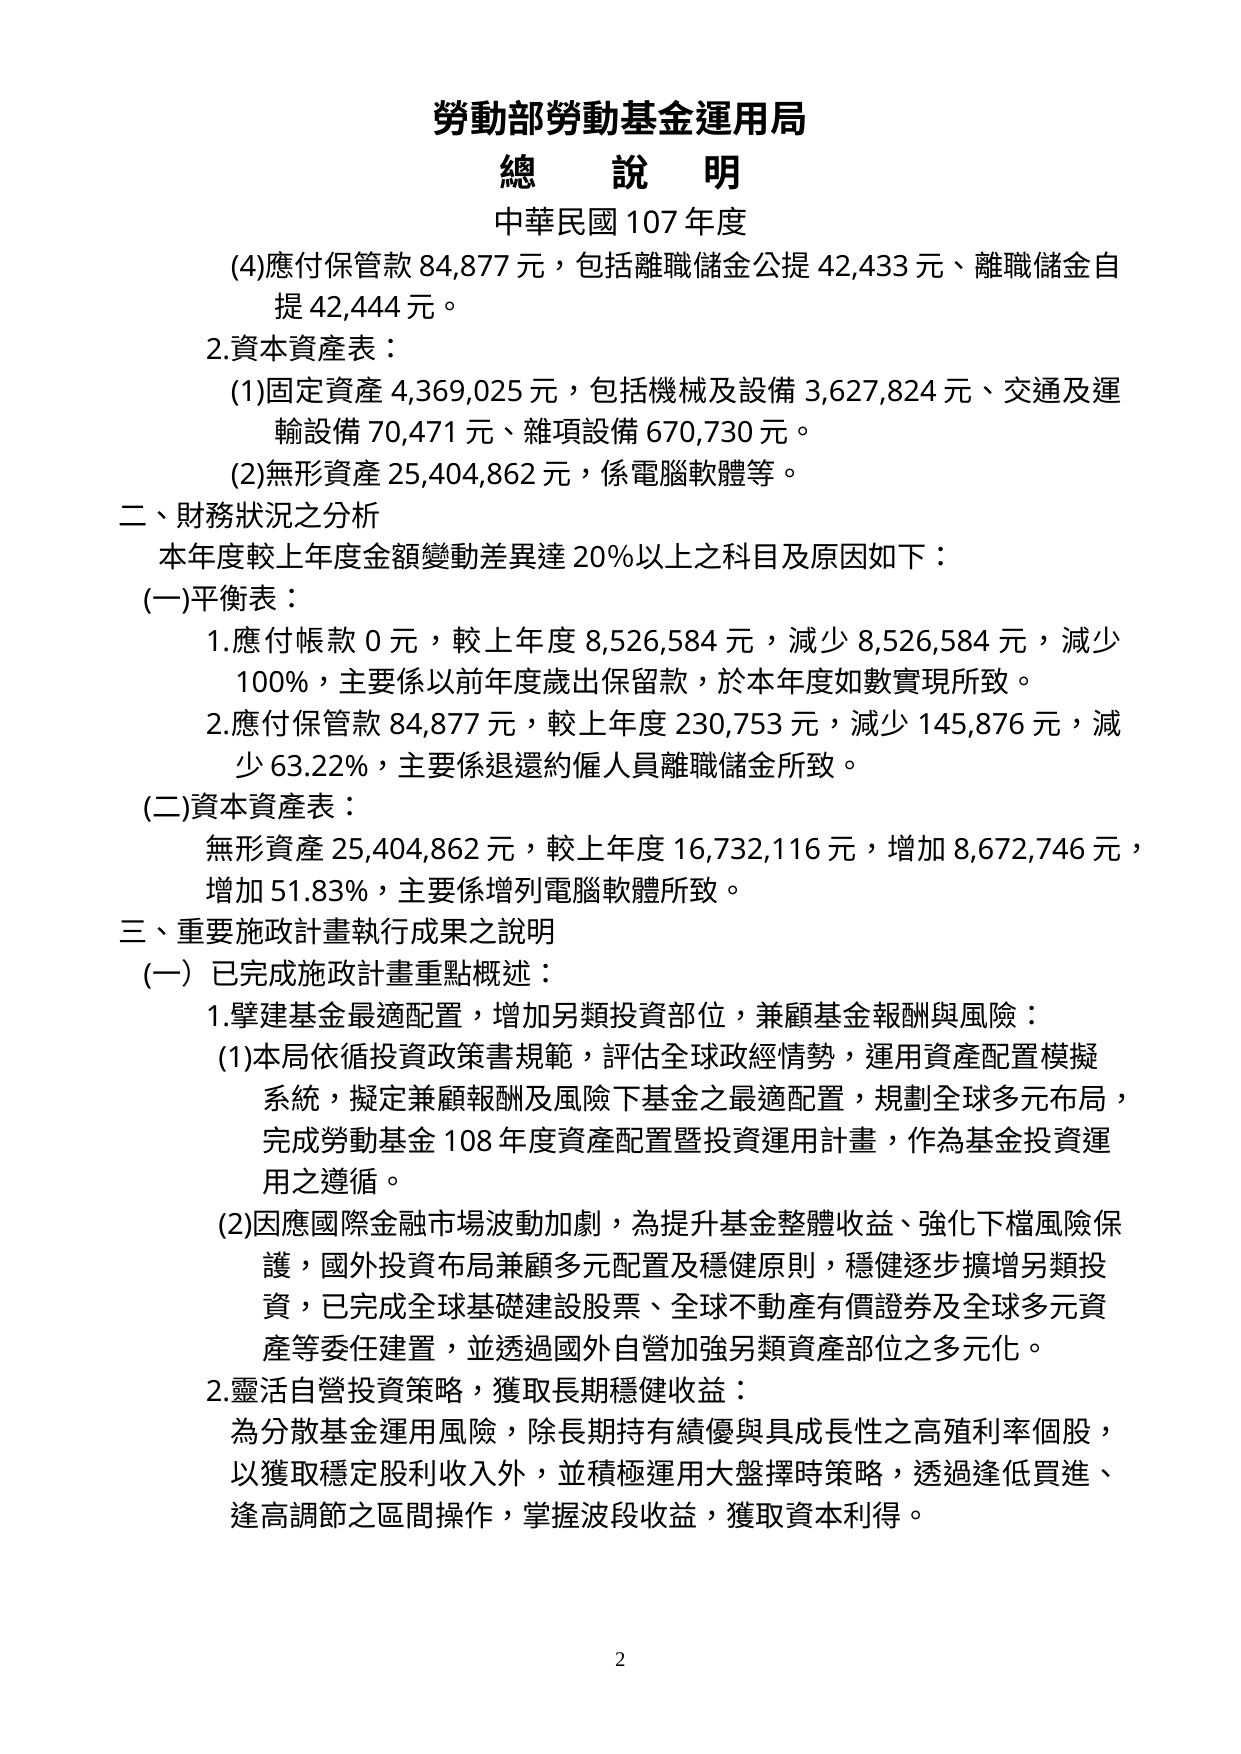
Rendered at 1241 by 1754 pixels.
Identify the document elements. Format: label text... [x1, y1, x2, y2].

text (一)平衡表： [143, 576, 1122, 618]
text (2)因應國際金融市場波動加劇，為提升基金整體收益、強化下檔風險保護，國外投資布局兼顧多元配置及穩健原則，穩健逐步擴增另類投資，已完成全球基礎建設股票、全球不動產有價證券及全球多元資產等委任建置，並透過國外自營加強另類資產部位之多元化。 [218, 1201, 1122, 1368]
text 2.資本資產表： [206, 326, 1122, 368]
text (1)本局依循投資政策書規範，評估全球政經情勢，運用資產配置模擬系統，擬定兼顧報酬及風險下基金之最適配置，規劃全球多元布局，完成勞動基金108年度資產配置暨投資運用計畫，作為基金投資運用之遵循。 [218, 1034, 1122, 1201]
text (2)無形資產25,404,862元，係電腦軟體等。 [231, 451, 1122, 493]
text (二)資本資產表： [143, 784, 1122, 826]
text (一）已完成施政計畫重點概述： [143, 951, 1122, 993]
text 1.應付帳款0元，較上年度8,526,584元，減少8,526,584元，減少100%，主要係以前年度歲出保留款，於本年度如數實現所致。 [206, 618, 1122, 701]
text 三、重要施政計畫執行成果之說明 [118, 909, 1122, 951]
text (4)應付保管款84,877元，包括離職儲金公提42,433元、離職儲金自提42,444元。 [231, 243, 1122, 326]
text 2.靈活自營投資策略，獲取長期穩健收益： [206, 1368, 1122, 1409]
text (1)固定資產4,369,025元，包括機械及設備3,627,824元、交通及運輸設備70,471元、雜項設備670,730元。 [231, 368, 1122, 451]
text 1.擘建基金最適配置，增加另類投資部位，兼顧基金報酬與風險： [206, 993, 1122, 1034]
text 為分散基金運用風險，除長期持有績優與具成長性之高殖利率個股，以獲取穩定股利收入外，並積極運用大盤擇時策略，透過逢低買進、逢高調節之區間操作，掌握波段收益，獲取資本利得。 [231, 1409, 1122, 1534]
text 二、財務狀況之分析 [118, 493, 1122, 534]
text 2.應付保管款84,877元，較上年度230,753元，減少145,876元，減少63.22%，主要係退還約僱人員離職儲金所致。 [206, 701, 1122, 784]
text 本年度較上年度金額變動差異達20％以上之科目及原因如下： [143, 534, 1122, 576]
text 無形資產25,404,862元，較上年度16,732,116元，增加8,672,746元，增加51.83%，主要係增列電腦軟體所致。 [206, 826, 1122, 909]
